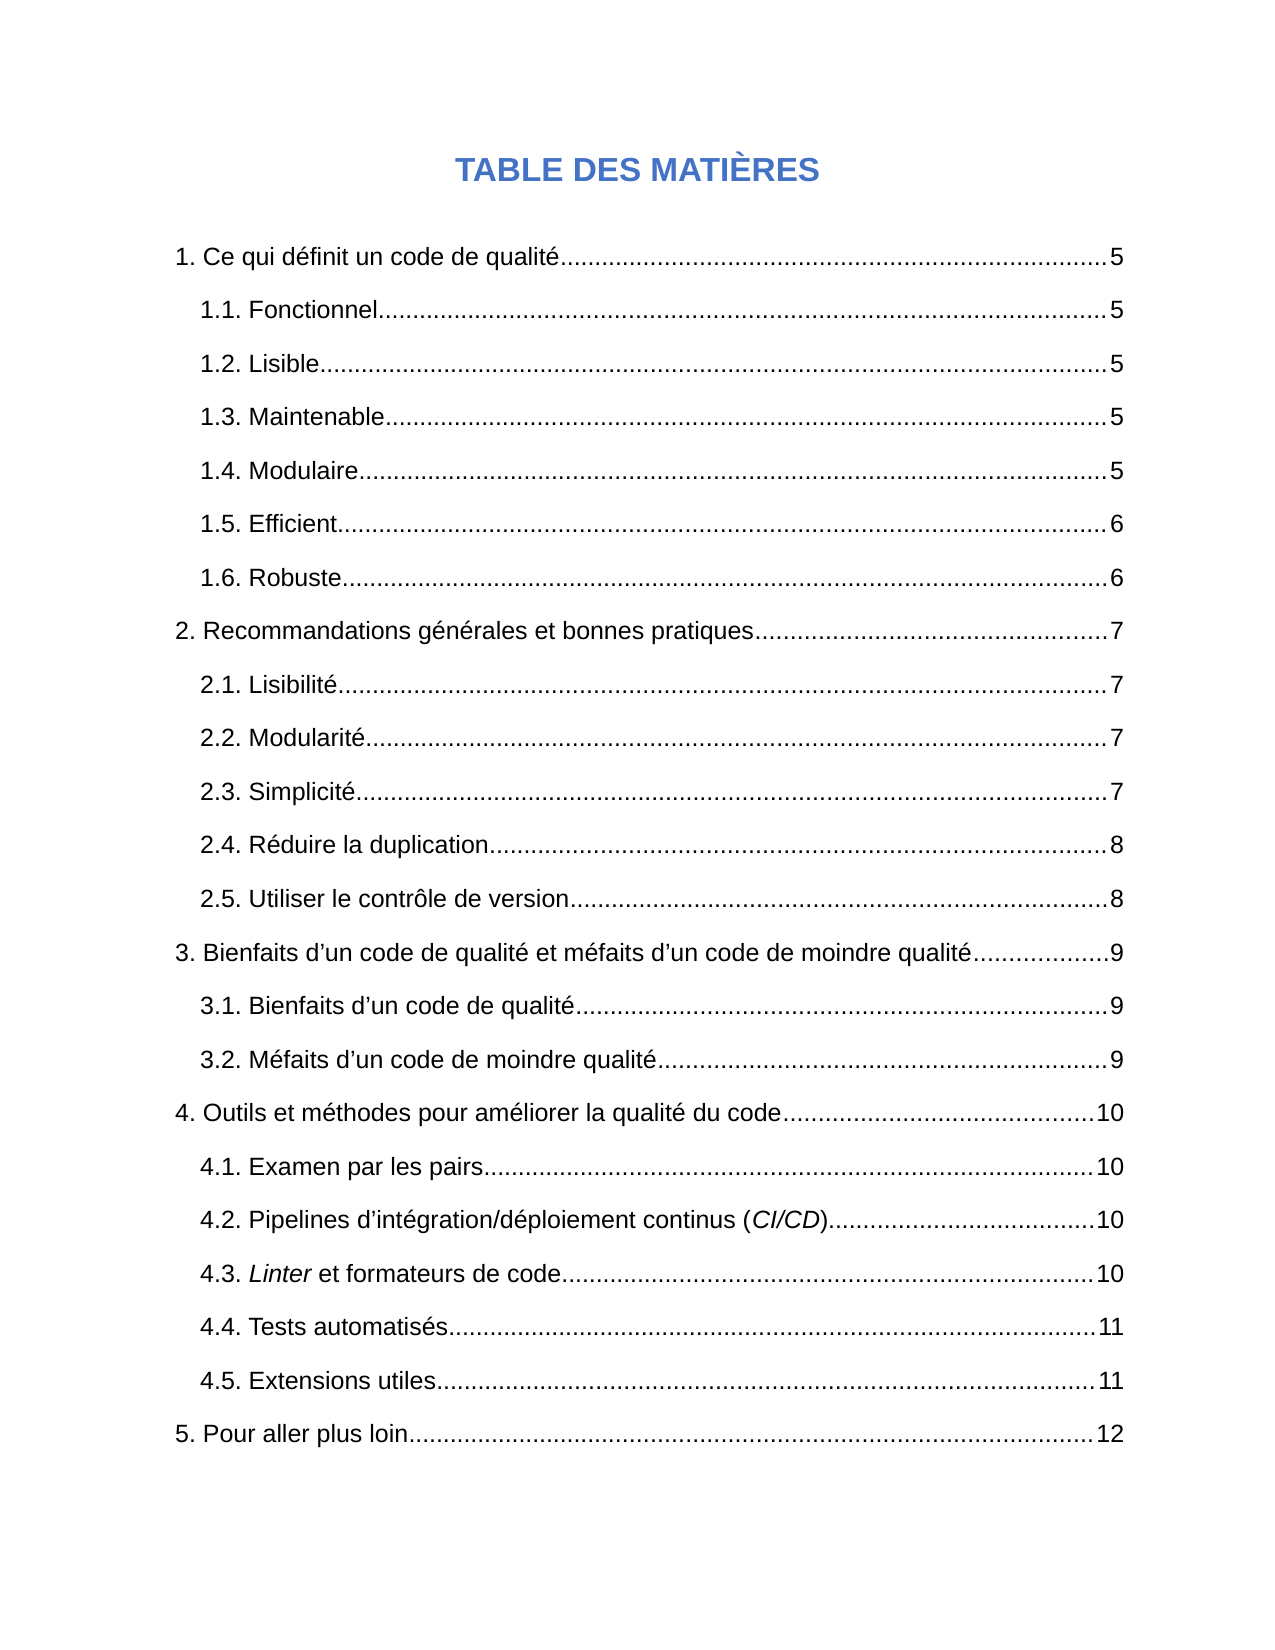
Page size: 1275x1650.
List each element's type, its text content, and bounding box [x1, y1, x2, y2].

text 2.2. Modularité 7 [200, 723, 1125, 752]
text 1.1. Fonctionnel 5 [200, 295, 1125, 324]
text 2.4. Réduire la duplication 8 [200, 830, 1125, 859]
text 1.2. Lisible 5 [200, 348, 1125, 377]
text 1.4. Modulaire 5 [200, 456, 1125, 484]
text 4.1. Examen par les pairs 10 [200, 1152, 1125, 1180]
text 4.2. Pipelines d’intégration/déploiement continus (CI/CD) 10 [200, 1205, 1125, 1234]
text 5. Pour aller plus loin 12 [175, 1419, 1125, 1448]
text 3.1. Bienfaits d’un code de qualité 9 [200, 991, 1125, 1020]
text 4.3. Linter et formateurs de code 10 [200, 1259, 1125, 1287]
subtitle Table des matières [150, 150, 1125, 188]
text 2.1. Lisibilité 7 [200, 670, 1125, 698]
text 1.3. Maintenable 5 [200, 402, 1125, 431]
text 1. Ce qui définit un code de qualité 5 [175, 241, 1125, 270]
text 3. Bienfaits d’un code de qualité et méfaits d’un code de moindre qualité 9 [175, 937, 1125, 966]
text 4.4. Tests automatisés 11 [200, 1312, 1125, 1341]
text 2.3. Simplicité 7 [200, 777, 1125, 806]
text 3.2. Méfaits d’un code de moindre qualité 9 [200, 1044, 1125, 1073]
text 2.5. Utiliser le contrôle de version 8 [200, 884, 1125, 913]
text 2. Recommandations générales et bonnes pratiques 7 [175, 616, 1125, 645]
text 4. Outils et méthodes pour améliorer la qualité du code 10 [175, 1098, 1125, 1127]
text 1.5. Efficient 6 [200, 509, 1125, 538]
text 1.6. Robuste 6 [200, 563, 1125, 591]
text 4.5. Extensions utiles 11 [200, 1366, 1125, 1394]
